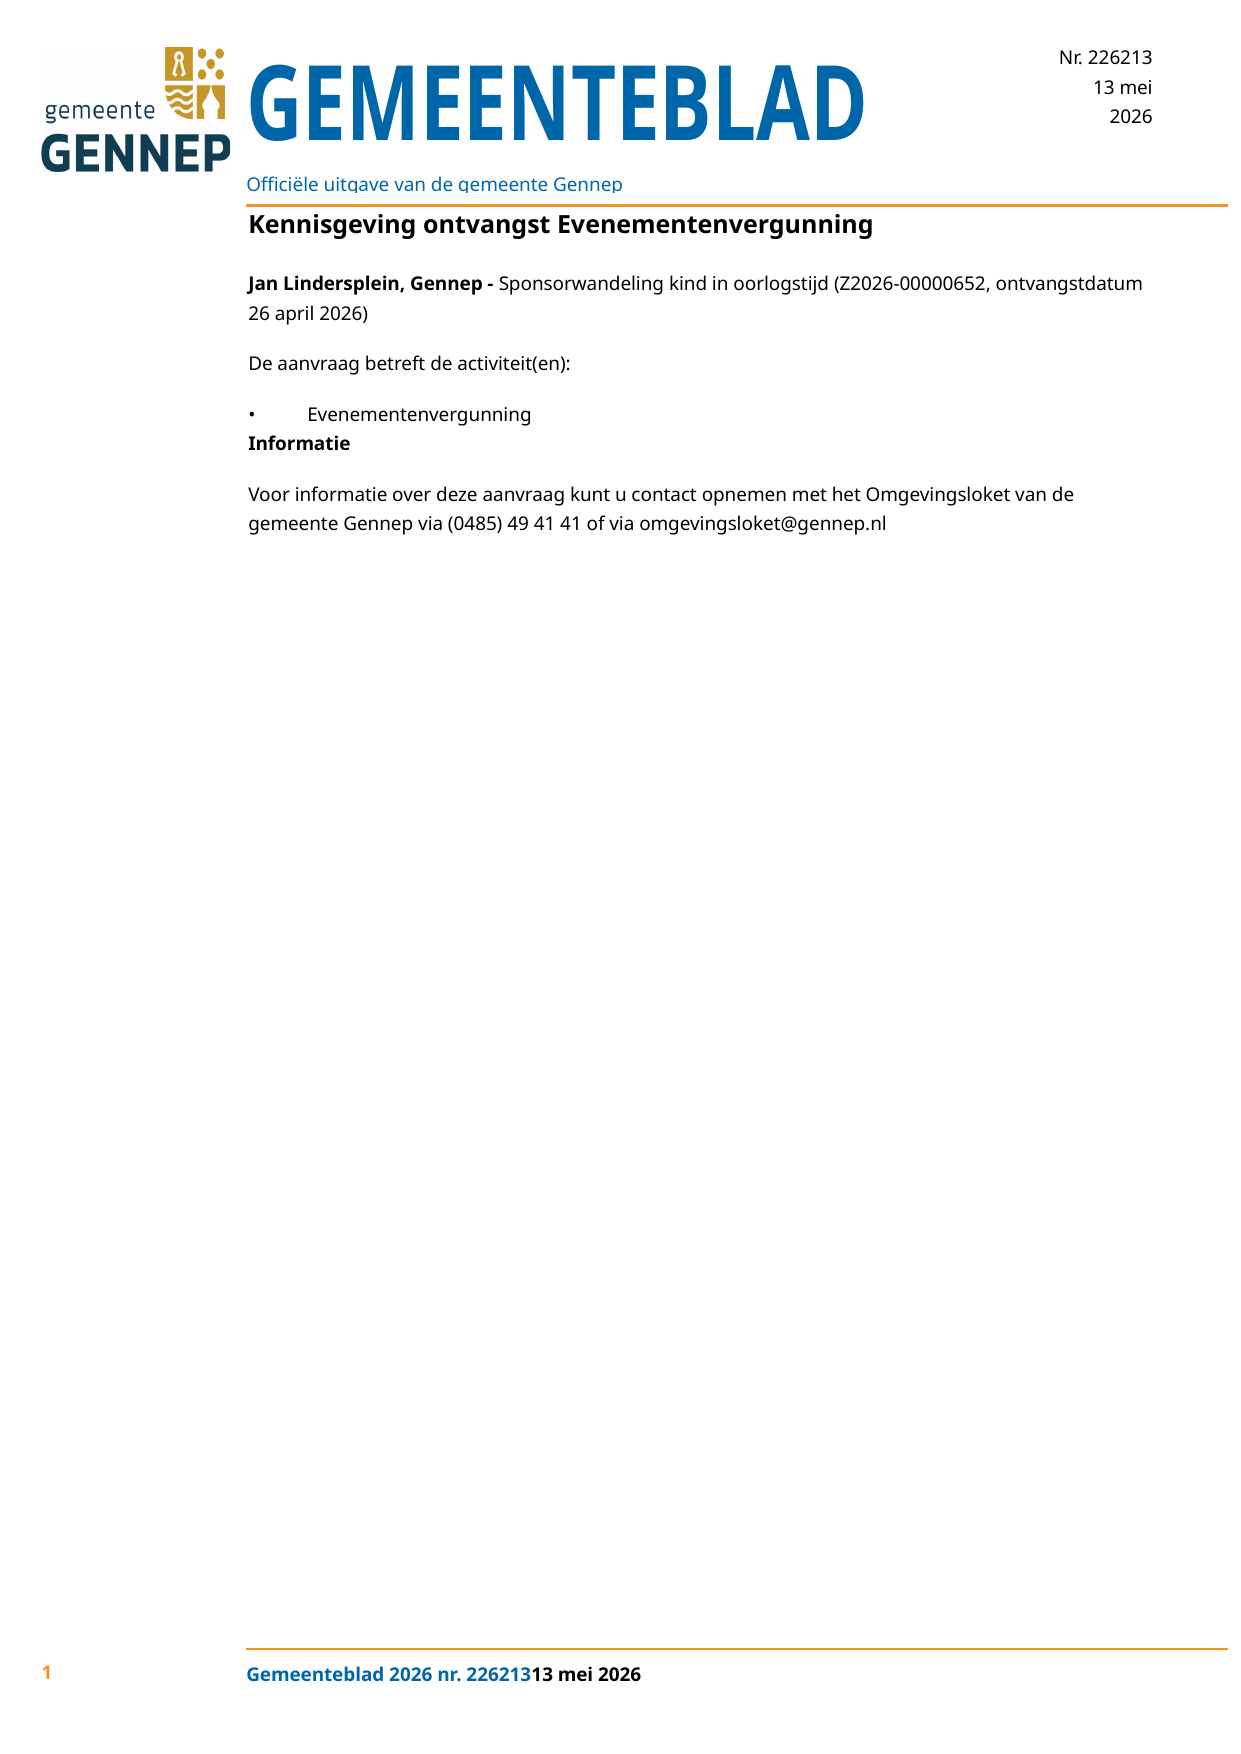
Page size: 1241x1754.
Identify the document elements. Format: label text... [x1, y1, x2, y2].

text De aanvraag betreft de activiteit(en): [248, 350, 1152, 376]
text Jan Lindersplein, Gennep - Sponsorwandeling kind in oorlogstijd (Z2026-00000652, ontvangstdatum 26 april 2026) [248, 270, 1152, 326]
text Kennisgeving ontvangst Evenementenvergunning [248, 207, 1152, 241]
picture [41, 47, 231, 172]
list Evenementenvergunning [248, 401, 1152, 426]
text Informatie [248, 430, 1152, 456]
text Voor informatie over deze aanvraag kunt u contact opnemen met het Omgevingsloket van de gemeente Gennep via (0485) 49 41 41 of via omgevingsloket@gennep.nl [248, 481, 1152, 536]
